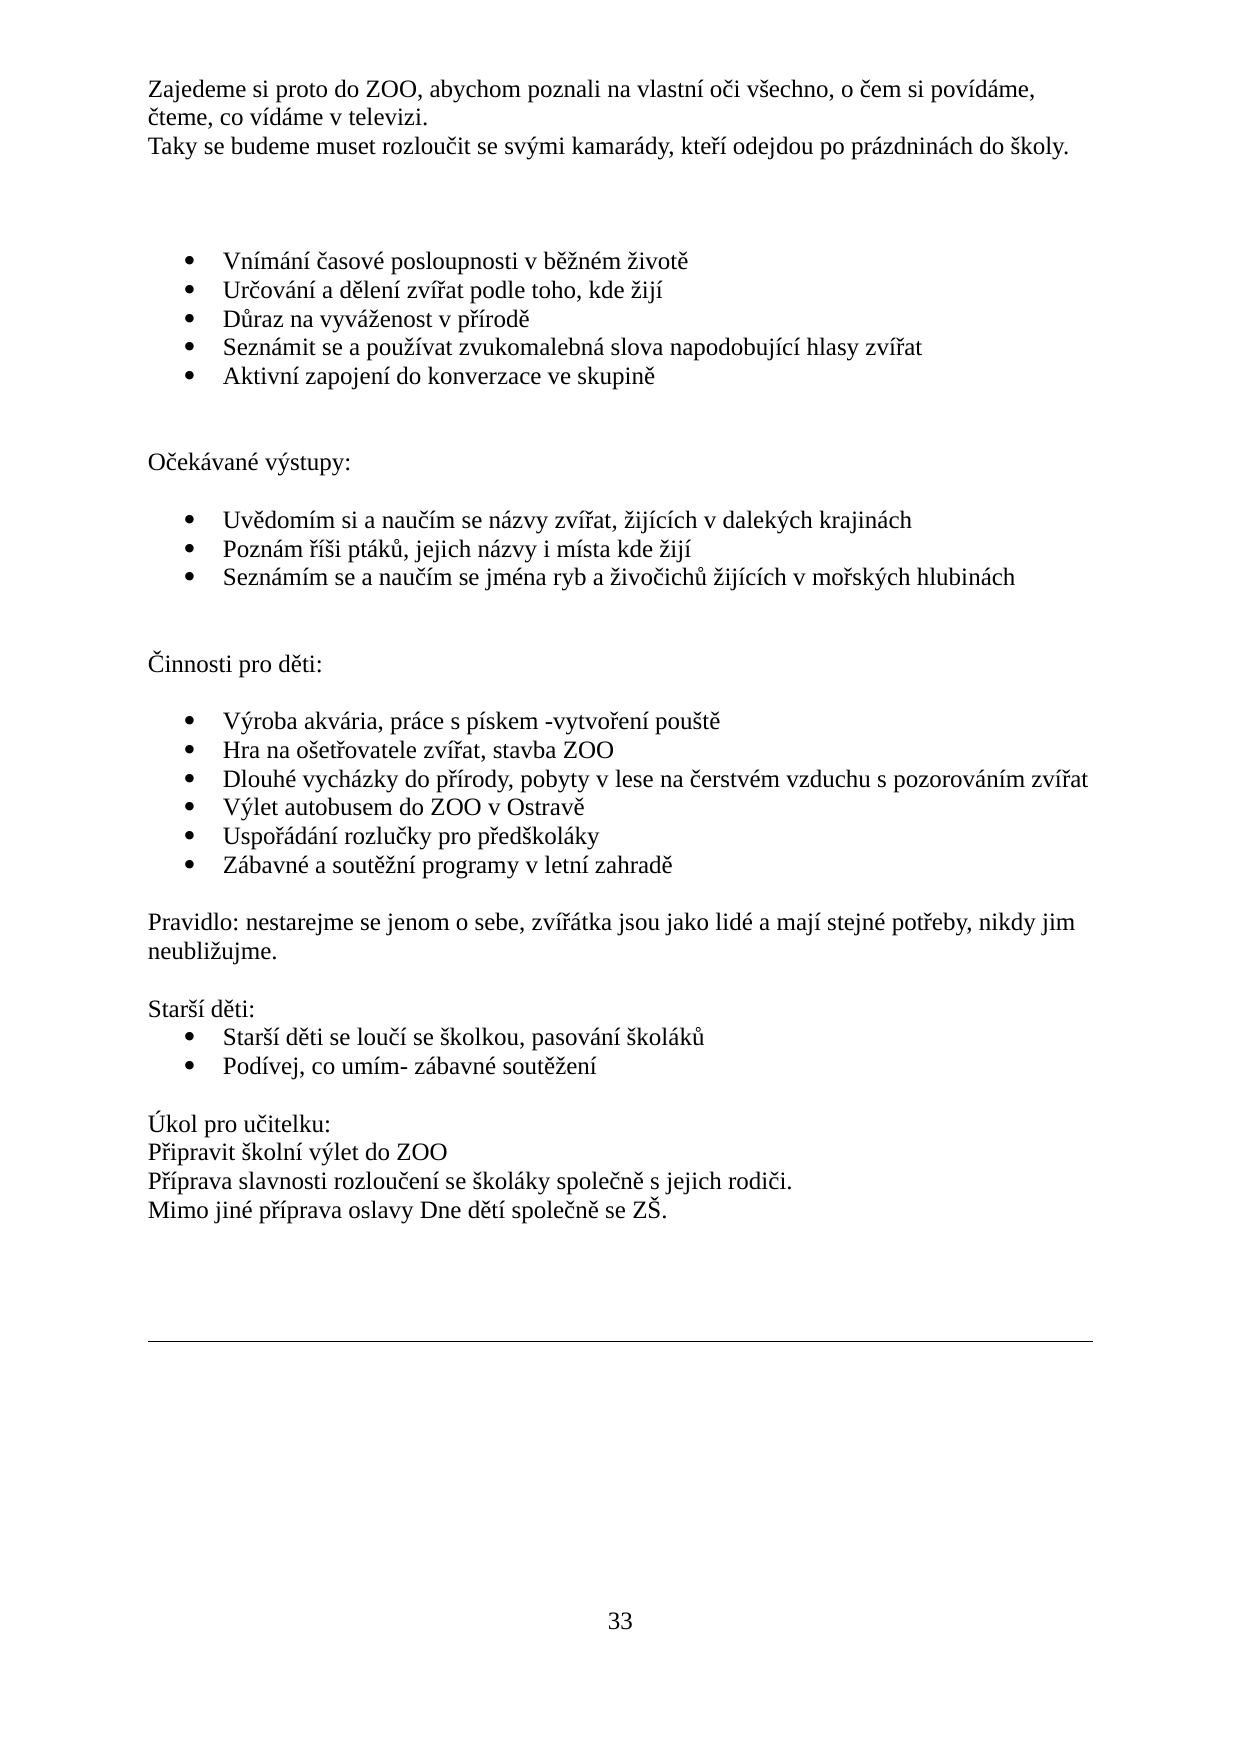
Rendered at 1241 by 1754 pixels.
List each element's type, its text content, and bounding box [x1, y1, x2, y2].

list Výroba akvária, práce s pískem -vytvoření pouště [185, 706, 1093, 735]
list Výlet autobusem do ZOO v Ostravě [185, 792, 1093, 821]
list Dlouhé vycházky do přírody, pobyty v lese na čerstvém vzduchu s pozorováním zvířat [185, 764, 1093, 792]
text Příprava slavnosti rozloučení se školáky společně s jejich rodiči. [148, 1166, 1093, 1195]
text Připravit školní výlet do ZOO [148, 1137, 1093, 1166]
list Důraz na vyváženost v přírodě [185, 304, 1093, 332]
text Činnosti pro děti: [148, 649, 1093, 677]
list Určování a dělení zvířat podle toho, kde žijí [185, 275, 1093, 304]
list Uspořádání rozlučky pro předškoláky [185, 821, 1093, 850]
text Očekávané výstupy: [148, 447, 1093, 476]
text Pravidlo: nestarejme se jenom o sebe, zvířátka jsou jako lidé a mají stejné potřeby, nikdy jim neubližujme. [148, 907, 1093, 965]
text Taky se budeme muset rozloučit se svými kamarády, kteří odejdou po prázdninách do školy. [148, 131, 1093, 160]
list Starší děti se loučí se školkou, pasování školáků [185, 1022, 1093, 1051]
list Hra na ošetřovatele zvířat, stavba ZOO [185, 735, 1093, 764]
text Mimo jiné příprava oslavy Dne dětí společně se ZŠ. [148, 1195, 1093, 1224]
list Uvědomím si a naučím se názvy zvířat, žijících v dalekých krajinách [185, 505, 1093, 534]
text Úkol pro učitelku: [148, 1109, 1093, 1137]
list Seznámit se a používat zvukomalebná slova napodobující hlasy zvířat [185, 332, 1093, 361]
list Vnímání časové posloupnosti v běžném životě [185, 246, 1093, 275]
list Podívej, co umím- zábavné soutěžení [185, 1051, 1093, 1080]
list Poznám říši ptáků, jejich názvy i místa kde žijí [185, 534, 1093, 562]
list Seznámím se a naučím se jména ryb a živočichů žijících v mořských hlubinách [185, 562, 1093, 591]
text Zajedeme si proto do ZOO, abychom poznali na vlastní oči všechno, o čem si povídáme, čteme, co vídáme v televizi. [148, 74, 1093, 131]
text Starší děti: [148, 994, 1093, 1022]
list Aktivní zapojení do konverzace ve skupině [185, 361, 1093, 390]
list Zábavné a soutěžní programy v letní zahradě [185, 850, 1093, 879]
